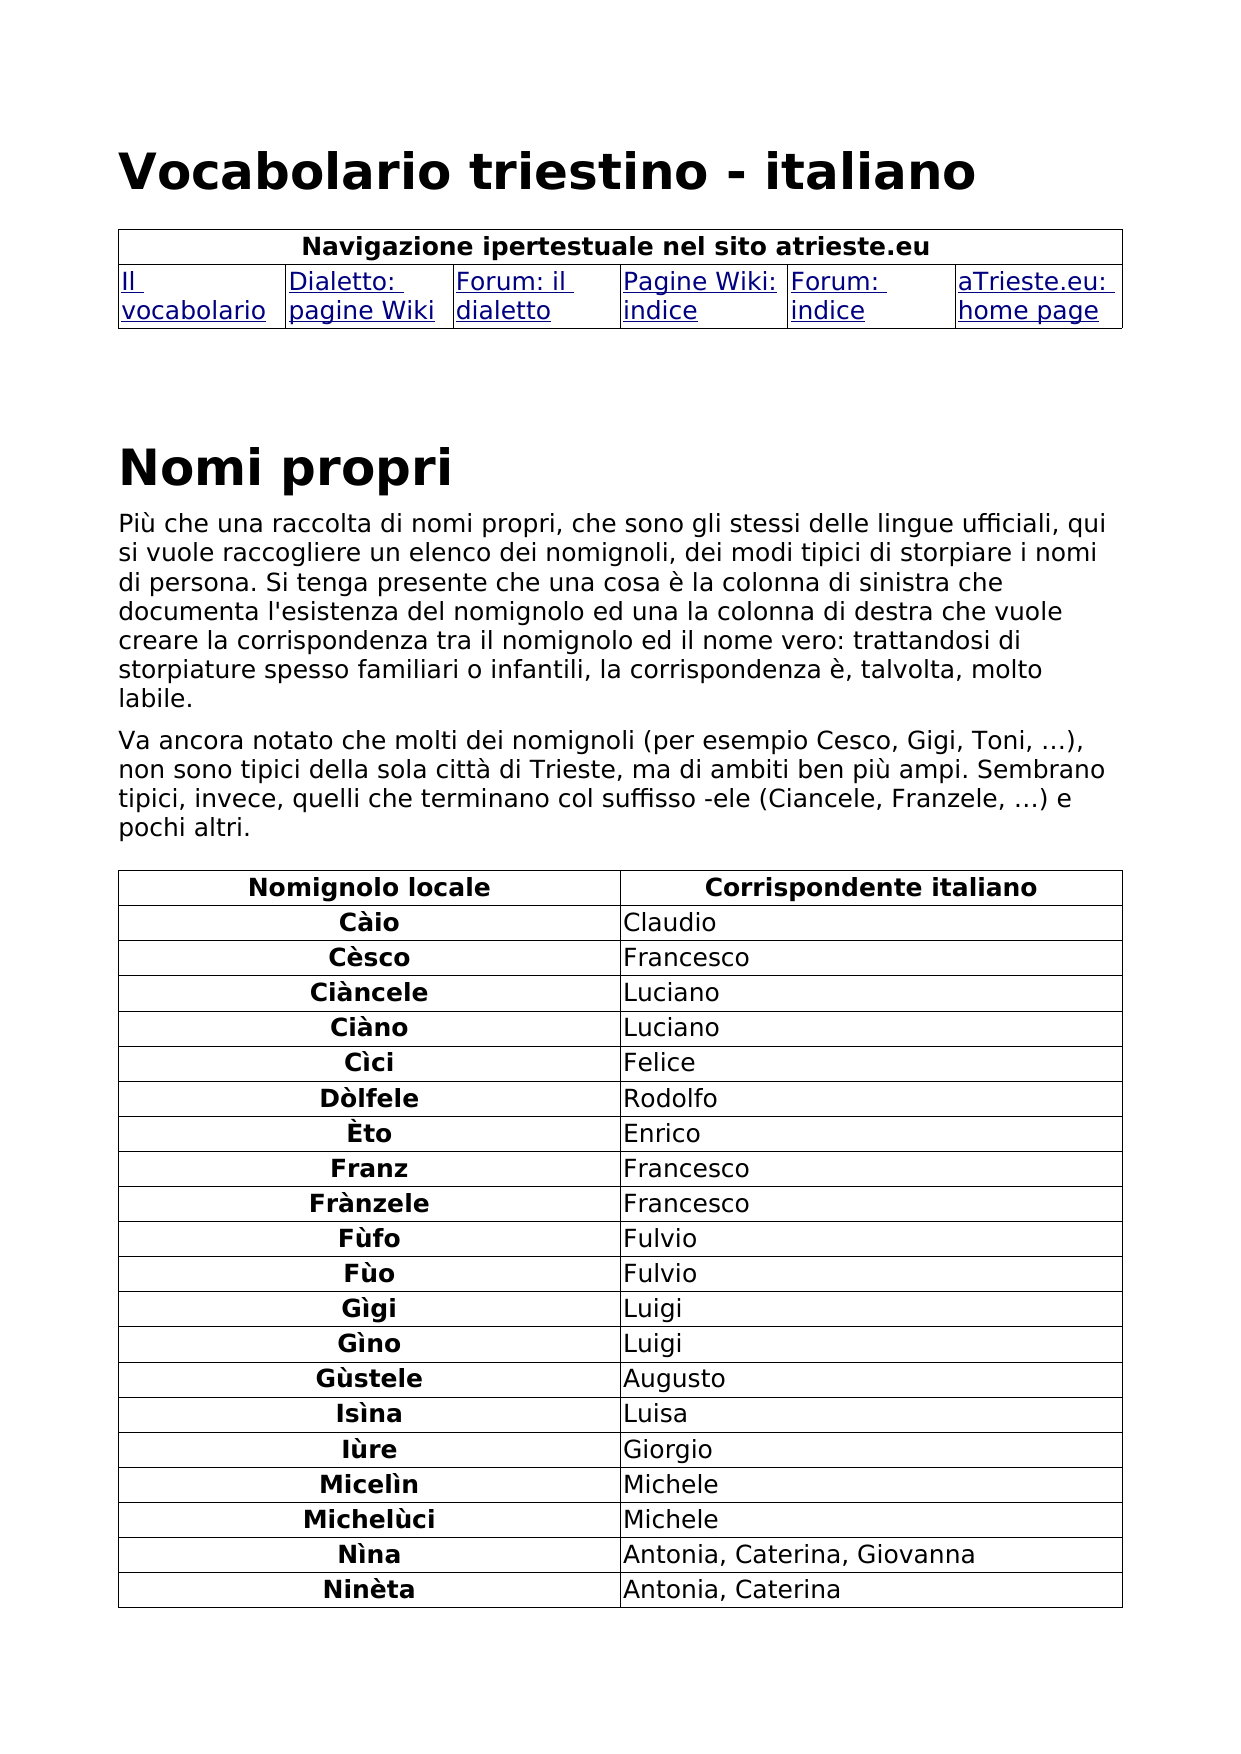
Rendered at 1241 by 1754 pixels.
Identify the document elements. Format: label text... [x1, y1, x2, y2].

table_cell Luisa [621, 1398, 1122, 1432]
table_cell Francesco [621, 1152, 1122, 1186]
table_cell Fulvio [621, 1222, 1122, 1256]
table_header Corrispondente italiano [621, 871, 1122, 905]
table_cell Fulvio [621, 1257, 1122, 1291]
text Più che una raccolta di nomi propri, che sono gli stessi delle lingue ufficiali, qui si vuole raccogliere un elenco dei nomignoli, dei modi tipici di storpiare i nomi di persona. Si tenga presente che una cosa è la colonna di sinistra che documenta l'esistenza del nomignolo ed una la colonna di destra che vuole creare la corrispondenza tra il nomignolo ed il nome vero: trattandosi di storpiature spesso familiari o infantili, la corrispondenza è, talvolta, molto labile. [118, 509, 1122, 714]
table_cell Ciàno [119, 1012, 620, 1046]
table_cell Rodolfo [621, 1082, 1122, 1116]
table_cell Claudio [621, 906, 1122, 940]
table_cell Frànzele [119, 1187, 620, 1221]
table_cell Antonia, Caterina [621, 1573, 1122, 1607]
table_cell Forum: indice [788, 265, 955, 328]
table_cell aTrieste.eu: home page [956, 265, 1122, 328]
table_cell Francesco [621, 941, 1122, 975]
subtitle Nomi propri [118, 439, 1122, 497]
subtitle Vocabolario triestino - italiano [118, 143, 1122, 201]
table_cell Dialetto: pagine Wiki [286, 265, 453, 328]
table_cell Cèsco [119, 941, 620, 975]
table_cell Pagine Wiki: indice [621, 265, 787, 328]
table_cell Gìgi [119, 1292, 620, 1326]
table_cell Luciano [621, 976, 1122, 1011]
table_cell Gìno [119, 1327, 620, 1362]
table_cell Micelìn [119, 1468, 620, 1502]
table_cell Nìna [119, 1538, 620, 1572]
table_cell Isìna [119, 1398, 620, 1432]
table_cell Enrico [621, 1117, 1122, 1151]
table_cell Augusto [621, 1363, 1122, 1397]
table_cell Michele [621, 1468, 1122, 1502]
table_cell Ciàncele [119, 976, 620, 1011]
table_cell Franz [119, 1152, 620, 1186]
table_cell Ninèta [119, 1573, 620, 1607]
table_cell Felice [621, 1047, 1122, 1081]
text Va ancora notato che molti dei nomignoli (per esempio Cesco, Gigi, Toni, …), non sono tipici della sola città di Trieste, ma di ambiti ben più ampi. Sembrano tipici, invece, quelli che terminano col suffisso -ele (Ciancele, Franzele, …) e pochi altri. [118, 726, 1122, 843]
table_cell Èto [119, 1117, 620, 1151]
table_cell Luciano [621, 1012, 1122, 1046]
table_header Nomignolo locale [119, 871, 620, 905]
table_cell Giorgio [621, 1433, 1122, 1467]
table_cell Cìci [119, 1047, 620, 1081]
table_cell Iùre [119, 1433, 620, 1467]
table_cell Càio [119, 906, 620, 940]
table_cell Francesco [621, 1187, 1122, 1221]
table_cell Fùo [119, 1257, 620, 1291]
table_cell Il vocabolario [119, 265, 285, 328]
table_cell Dòlfele [119, 1082, 620, 1116]
table_cell Antonia, Caterina, Giovanna [621, 1538, 1122, 1572]
table_header Navigazione ipertestuale nel sito atrieste.eu [119, 230, 1122, 264]
table_cell Luigi [621, 1292, 1122, 1326]
table_cell Luigi [621, 1327, 1122, 1362]
table_cell Michele [621, 1503, 1122, 1537]
table_cell Fùfo [119, 1222, 620, 1256]
table_cell Michelùci [119, 1503, 620, 1537]
table_cell Forum: il dialetto [454, 265, 620, 328]
table_cell Gùstele [119, 1363, 620, 1397]
